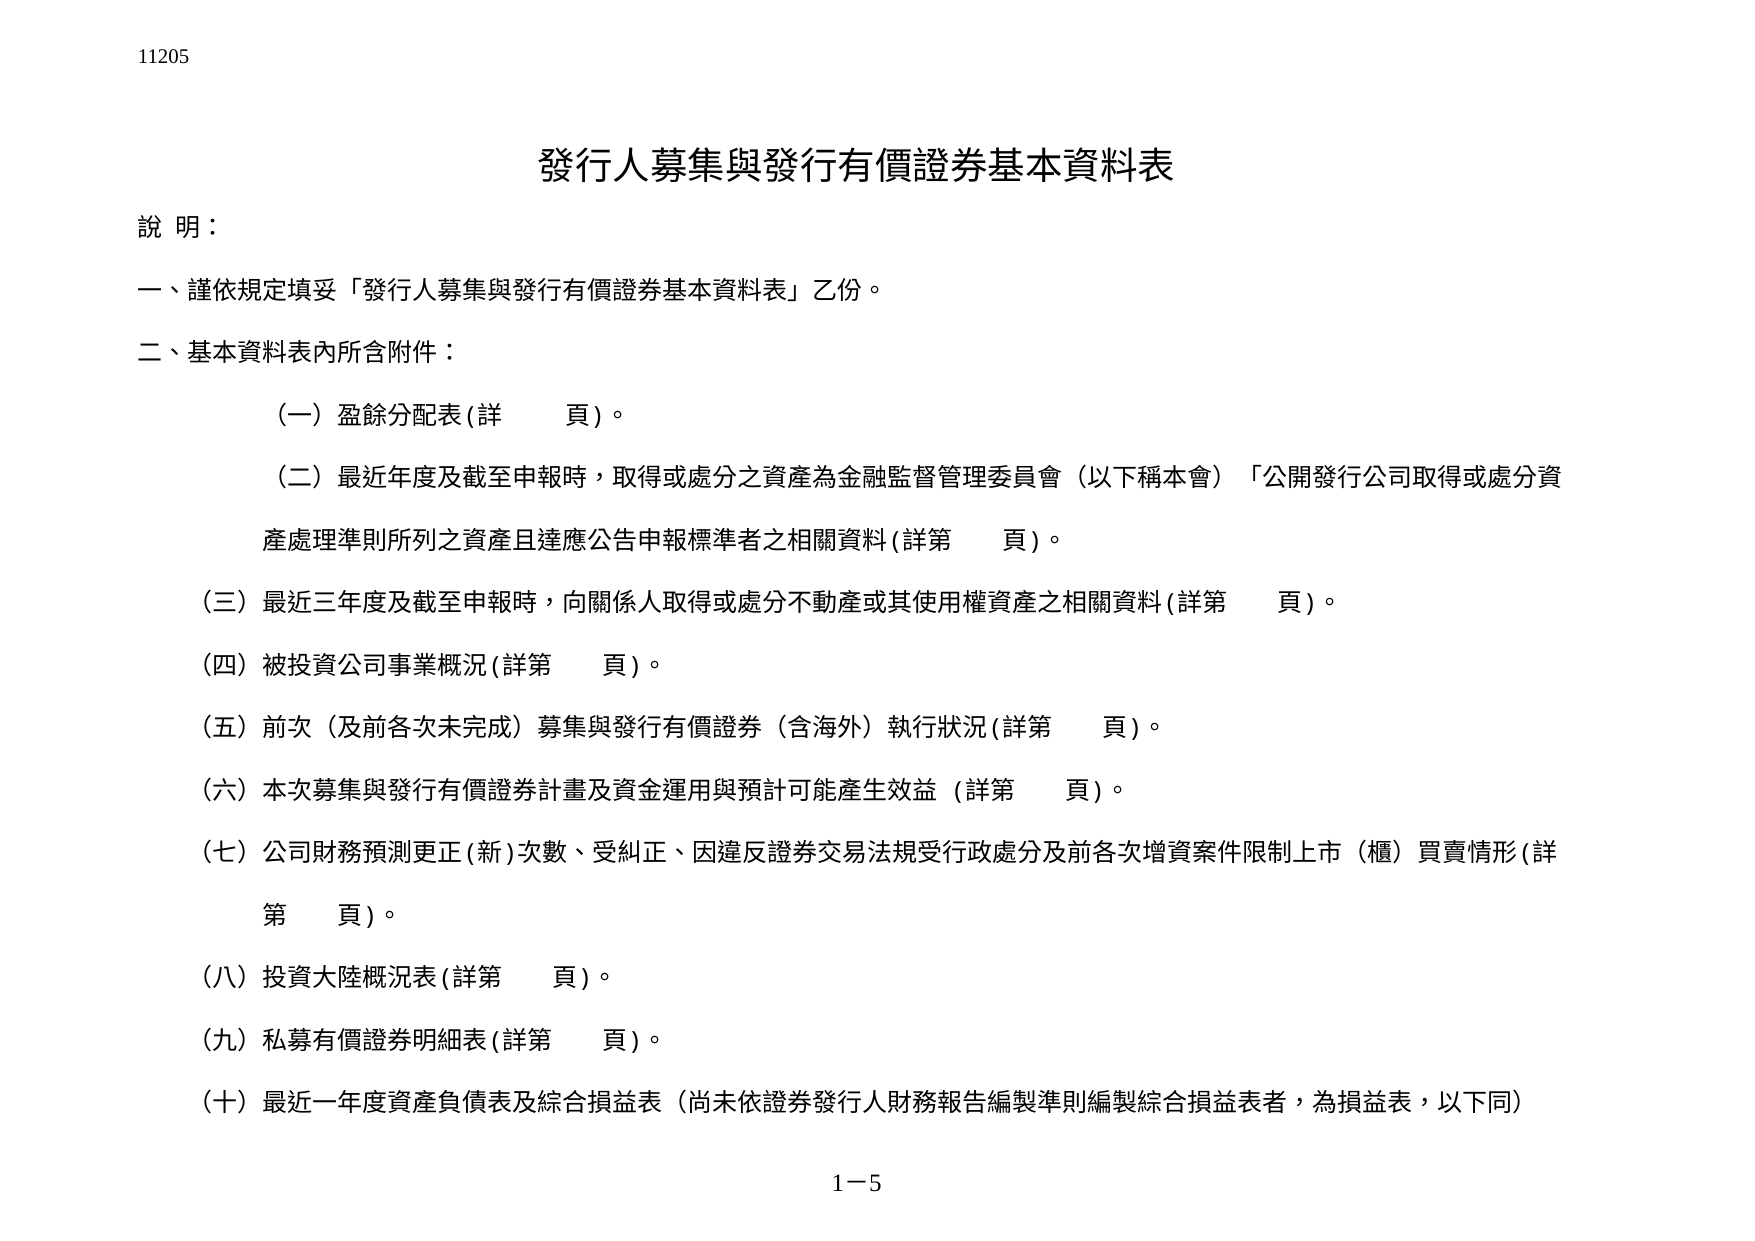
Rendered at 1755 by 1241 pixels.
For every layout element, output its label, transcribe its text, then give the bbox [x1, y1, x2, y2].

text （五）前次（及前各次未完成）募集與發行有價證券（含海外）執行狀況(詳第 頁)。 [188, 684, 1575, 747]
text （九）私募有價證券明細表(詳第 頁)。 [188, 997, 1575, 1059]
text （七）公司財務預測更正(新)次數、受糾正、因違反證券交易法規受行政處分及前各次增資案件限制上市（櫃）買賣情形(詳第 頁)。 [188, 809, 1575, 934]
text 發行人募集與發行有價證券基本資料表 [138, 122, 1575, 184]
text （十）最近一年度資產負債表及綜合損益表（尚未依證券發行人財務報告編製準則編製綜合損益表者，為損益表，以下同） [187, 1059, 1575, 1122]
text 說 明： [138, 184, 1575, 247]
text （六）本次募集與發行有價證券計畫及資金運用與預計可能產生效益 (詳第 頁)。 [188, 747, 1575, 809]
text （四）被投資公司事業概況(詳第 頁)。 [188, 622, 1575, 684]
text （二）最近年度及截至申報時，取得或處分之資產為金融監督管理委員會（以下稱本會）「公開發行公司取得或處分資產處理準則所列之資產且達應公告申報標準者之相關資料(詳第 頁)。 [263, 434, 1575, 559]
text （八）投資大陸概況表(詳第 頁)。 [188, 934, 1575, 997]
text （一）盈餘分配表(詳 頁)。 [263, 372, 1575, 434]
text （三）最近三年度及截至申報時，向關係人取得或處分不動產或其使用權資產之相關資料(詳第 頁)。 [188, 559, 1575, 622]
text 一、謹依規定填妥「發行人募集與發行有價證券基本資料表」乙份。 [138, 247, 1575, 309]
text 二、基本資料表內所含附件： [138, 309, 1575, 372]
